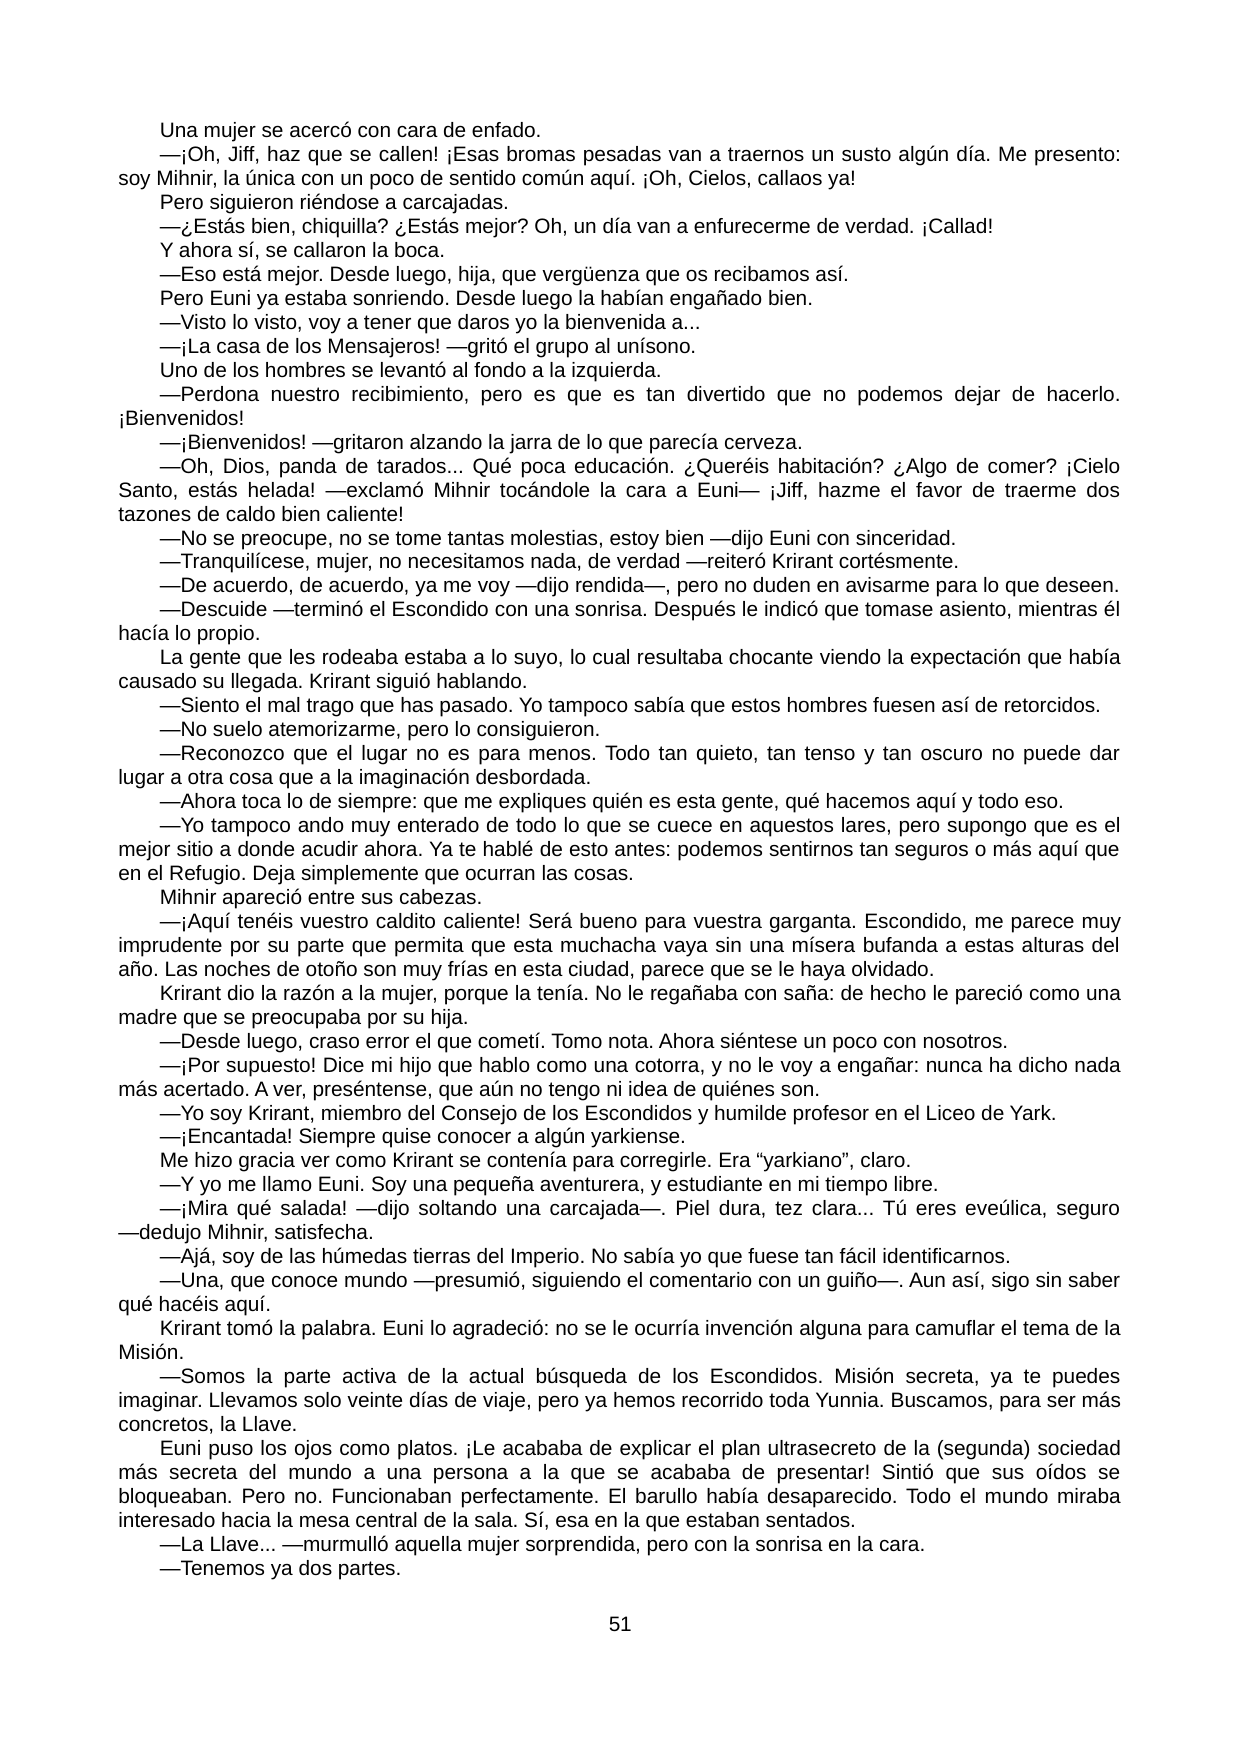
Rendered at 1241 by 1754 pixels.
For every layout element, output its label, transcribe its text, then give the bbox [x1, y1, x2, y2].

text Pero Euni ya estaba sonriendo. Desde luego la habían engañado bien. [118, 286, 1122, 310]
text Euni puso los ojos como platos. ¡Le acababa de explicar el plan ultrasecreto de la (segunda) sociedad más secreta del mundo a una persona a la que se acababa de presentar! Sintió que sus oídos se bloqueaban. Pero no. Funcionaban perfectamente. El barullo había desaparecido. Todo el mundo miraba interesado hacia la mesa central de la sala. Sí, esa en la que estaban sentados. [118, 1436, 1122, 1532]
text ―¡Por supuesto! Dice mi hijo que hablo como una cotorra, y no le voy a engañar: nunca ha dicho nada más acertado. A ver, preséntense, que aún no tengo ni idea de quiénes son. [118, 1052, 1122, 1100]
text Una mujer se acercó con cara de enfado. [118, 118, 1122, 142]
text ―La Llave... ―murmulló aquella mujer sorprendida, pero con la sonrisa en la cara. [118, 1532, 1122, 1556]
text ―¡Bienvenidos! ―gritaron alzando la jarra de lo que parecía cerveza. [118, 429, 1122, 453]
text ―¡Aquí tenéis vuestro caldito caliente! Será bueno para vuestra garganta. Escondido, me parece muy imprudente por su parte que permita que esta muchacha vaya sin una mísera bufanda a estas alturas del año. Las noches de otoño son muy frías en esta ciudad, parece que se le haya olvidado. [118, 909, 1122, 981]
text ―Visto lo visto, voy a tener que daros yo la bienvenida a... [118, 310, 1122, 334]
text ―¡Encantada! Siempre quise conocer a algún yarkiense. [118, 1124, 1122, 1148]
text Krirant tomó la palabra. Euni lo agradeció: no se le ocurría invención alguna para camuflar el tema de la Misión. [118, 1316, 1122, 1364]
text ―Somos la parte activa de la actual búsqueda de los Escondidos. Misión secreta, ya te puedes imaginar. Llevamos solo veinte días de viaje, pero ya hemos recorrido toda Yunnia. Buscamos, para ser más concretos, la Llave. [118, 1364, 1122, 1436]
text ―Desde luego, craso error el que cometí. Tomo nota. Ahora siéntese un poco con nosotros. [118, 1028, 1122, 1052]
text ―Reconozco que el lugar no es para menos. Todo tan quieto, tan tenso y tan oscuro no puede dar lugar a otra cosa que a la imaginación desbordada. [118, 741, 1122, 789]
text ―¡Mira qué salada! ―dijo soltando una carcajada―. Piel dura, tez clara... Tú eres eveúlica, seguro ―dedujo Mihnir, satisfecha. [118, 1196, 1122, 1244]
text ―Eso está mejor. Desde luego, hija, que vergüenza que os recibamos así. [118, 262, 1122, 286]
text Uno de los hombres se levantó al fondo a la izquierda. [118, 358, 1122, 382]
text ―Una, que conoce mundo ―presumió, siguiendo el comentario con un guiño―. Aun así, sigo sin saber qué hacéis aquí. [118, 1268, 1122, 1316]
text La gente que les rodeaba estaba a lo suyo, lo cual resultaba chocante viendo la expectación que había causado su llegada. Krirant siguió hablando. [118, 645, 1122, 693]
text ―Yo tampoco ando muy enterado de todo lo que se cuece en aquestos lares, pero supongo que es el mejor sitio a donde acudir ahora. Ya te hablé de esto antes: podemos sentirnos tan seguros o más aquí que en el Refugio. Deja simplemente que ocurran las cosas. [118, 813, 1122, 885]
text ―De acuerdo, de acuerdo, ya me voy ―dijo rendida―, pero no duden en avisarme para lo que deseen. [118, 573, 1122, 597]
text Pero siguieron riéndose a carcajadas. [118, 190, 1122, 214]
text ―Oh, Dios, panda de tarados... Qué poca educación. ¿Queréis habitación? ¿Algo de comer? ¡Cielo Santo, estás helada! ―exclamó Mihnir tocándole la cara a Euni― ¡Jiff, hazme el favor de traerme dos tazones de caldo bien caliente! [118, 453, 1122, 525]
text ―Tranquilícese, mujer, no necesitamos nada, de verdad ―reiteró Krirant cortésmente. [118, 549, 1122, 573]
text ―Ahora toca lo de siempre: que me expliques quién es esta gente, qué hacemos aquí y todo eso. [118, 789, 1122, 813]
text ―Siento el mal trago que has pasado. Yo tampoco sabía que estos hombres fuesen así de retorcidos. [118, 693, 1122, 717]
text ―Tenemos ya dos partes. [118, 1556, 1122, 1579]
text ―Yo soy Krirant, miembro del Consejo de los Escondidos y humilde profesor en el Liceo de Yark. [118, 1100, 1122, 1124]
text ―No suelo atemorizarme, pero lo consiguieron. [118, 717, 1122, 741]
text Mihnir apareció entre sus cabezas. [118, 885, 1122, 909]
text ―¡Oh, Jiff, haz que se callen! ¡Esas bromas pesadas van a traernos un susto algún día. Me presento: soy Mihnir, la única con un poco de sentido común aquí. ¡Oh, Cielos, callaos ya! [118, 142, 1122, 190]
text ―¡La casa de los Mensajeros! ―gritó el grupo al unísono. [118, 334, 1122, 358]
text ―Perdona nuestro recibimiento, pero es que es tan divertido que no podemos dejar de hacerlo. ¡Bienvenidos! [118, 382, 1122, 429]
text ―No se preocupe, no se tome tantas molestias, estoy bien ―dijo Euni con sinceridad. [118, 525, 1122, 549]
text ―¿Estás bien, chiquilla? ¿Estás mejor? Oh, un día van a enfurecerme de verdad. ¡Callad! [118, 214, 1122, 238]
text ―Ajá, soy de las húmedas tierras del Imperio. No sabía yo que fuese tan fácil identificarnos. [118, 1244, 1122, 1268]
text Me hizo gracia ver como Krirant se contenía para corregirle. Era “yarkiano”, claro. [118, 1148, 1122, 1172]
text ―Descuide ―terminó el Escondido con una sonrisa. Después le indicó que tomase asiento, mientras él hacía lo propio. [118, 597, 1122, 645]
text ―Y yo me llamo Euni. Soy una pequeña aventurera, y estudiante en mi tiempo libre. [118, 1172, 1122, 1196]
text Krirant dio la razón a la mujer, porque la tenía. No le regañaba con saña: de hecho le pareció como una madre que se preocupaba por su hija. [118, 981, 1122, 1028]
text Y ahora sí, se callaron la boca. [118, 238, 1122, 262]
